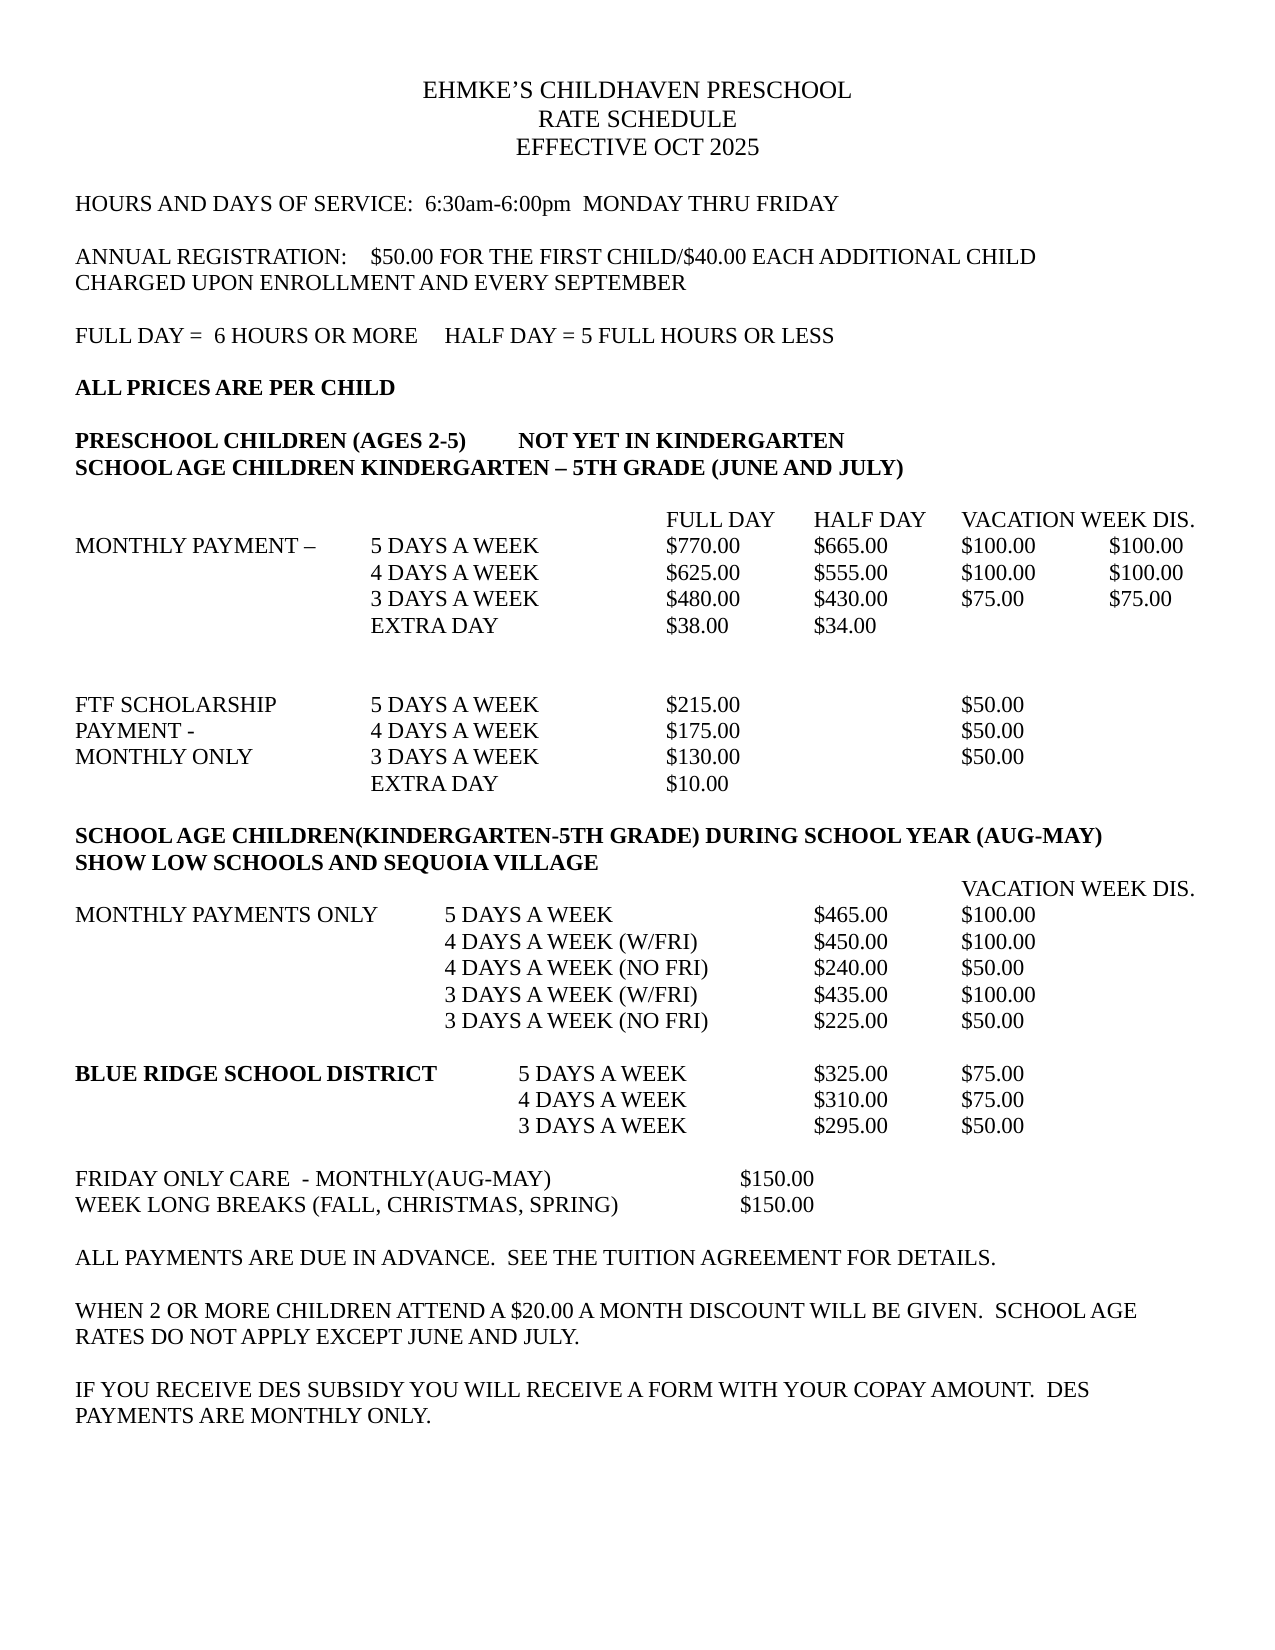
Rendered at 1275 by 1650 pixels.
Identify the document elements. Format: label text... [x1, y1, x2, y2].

text SCHOOL AGE CHILDREN KINDERGARTEN – 5TH GRADE (JUNE AND JULY) [75, 453, 1200, 480]
text SHOW LOW SCHOOLS AND SEQUOIA VILLAGE [75, 849, 1200, 875]
text ALL PAYMENTS ARE DUE IN ADVANCE. SEE THE TUITION AGREEMENT FOR DETAILS. [75, 1244, 1200, 1271]
text 4 DAYS A WEEK (NO FRI) $240.00 $50.00 [75, 954, 1200, 981]
text 3 DAYS A WEEK $480.00 $430.00 $75.00 $75.00 [75, 585, 1200, 612]
text MONTHLY PAYMENT – 5 DAYS A WEEK $770.00 $665.00 $100.00 $100.00 [75, 533, 1200, 559]
text MONTHLY PAYMENTS ONLY 5 DAYS A WEEK $465.00 $100.00 [75, 902, 1200, 928]
text VACATION WEEK DIS. [75, 875, 1200, 902]
text FULL DAY HALF DAY VACATION WEEK DIS. [75, 506, 1200, 533]
text EHMKE’S CHILDHAVEN PRESCHOOL [75, 75, 1200, 104]
text PAYMENT - 4 DAYS A WEEK $175.00 $50.00 [75, 717, 1200, 743]
text 3 DAYS A WEEK (NO FRI) $225.00 $50.00 [75, 1007, 1200, 1033]
text FRIDAY ONLY CARE - MONTHLY(AUG-MAY) $150.00 [75, 1165, 1200, 1191]
text FULL DAY = 6 HOURS OR MORE HALF DAY = 5 FULL HOURS OR LESS [75, 322, 1200, 348]
text EFFECTIVE OCT 2025 [75, 132, 1200, 161]
text MONTHLY ONLY 3 DAYS A WEEK $130.00 $50.00 [75, 743, 1200, 770]
text WHEN 2 OR MORE CHILDREN ATTEND A $20.00 A MONTH DISCOUNT WILL BE GIVEN. SCHOOL AGE RATES DO NOT APPLY EXCEPT JUNE AND JULY. [75, 1297, 1200, 1349]
text 4 DAYS A WEEK (W/FRI) $450.00 $100.00 [75, 928, 1200, 954]
text ALL PRICES ARE PER CHILD [75, 374, 1200, 401]
text SCHOOL AGE CHILDREN(KINDERGARTEN-5TH GRADE) DURING SCHOOL YEAR (AUG-MAY) [75, 822, 1200, 849]
text 3 DAYS A WEEK $295.00 $50.00 [75, 1112, 1200, 1139]
text ANNUAL REGISTRATION: $50.00 FOR THE FIRST CHILD/$40.00 EACH ADDITIONAL CHILD [75, 243, 1200, 269]
text 3 DAYS A WEEK (W/FRI) $435.00 $100.00 [75, 981, 1200, 1007]
text HOURS AND DAYS OF SERVICE: 6:30am-6:00pm MONDAY THRU FRIDAY [75, 190, 1200, 216]
text WEEK LONG BREAKS (FALL, CHRISTMAS, SPRING) $150.00 [75, 1191, 1200, 1218]
text FTF SCHOLARSHIP 5 DAYS A WEEK $215.00 $50.00 [75, 691, 1200, 717]
text BLUE RIDGE SCHOOL DISTRICT 5 DAYS A WEEK $325.00 $75.00 [75, 1060, 1200, 1086]
text IF YOU RECEIVE DES SUBSIDY YOU WILL RECEIVE A FORM WITH YOUR COPAY AMOUNT. DES PAYMENTS ARE MONTHLY ONLY. [75, 1376, 1200, 1429]
text PRESCHOOL CHILDREN (AGES 2-5) NOT YET IN KINDERGARTEN [75, 427, 1200, 453]
text 4 DAYS A WEEK $310.00 $75.00 [75, 1086, 1200, 1112]
text CHARGED UPON ENROLLMENT AND EVERY SEPTEMBER [75, 269, 1200, 295]
text RATE SCHEDULE [75, 104, 1200, 132]
text EXTRA DAY $10.00 [75, 770, 1200, 796]
text EXTRA DAY $38.00 $34.00 [75, 612, 1200, 638]
text 4 DAYS A WEEK $625.00 $555.00 $100.00 $100.00 [75, 559, 1200, 585]
